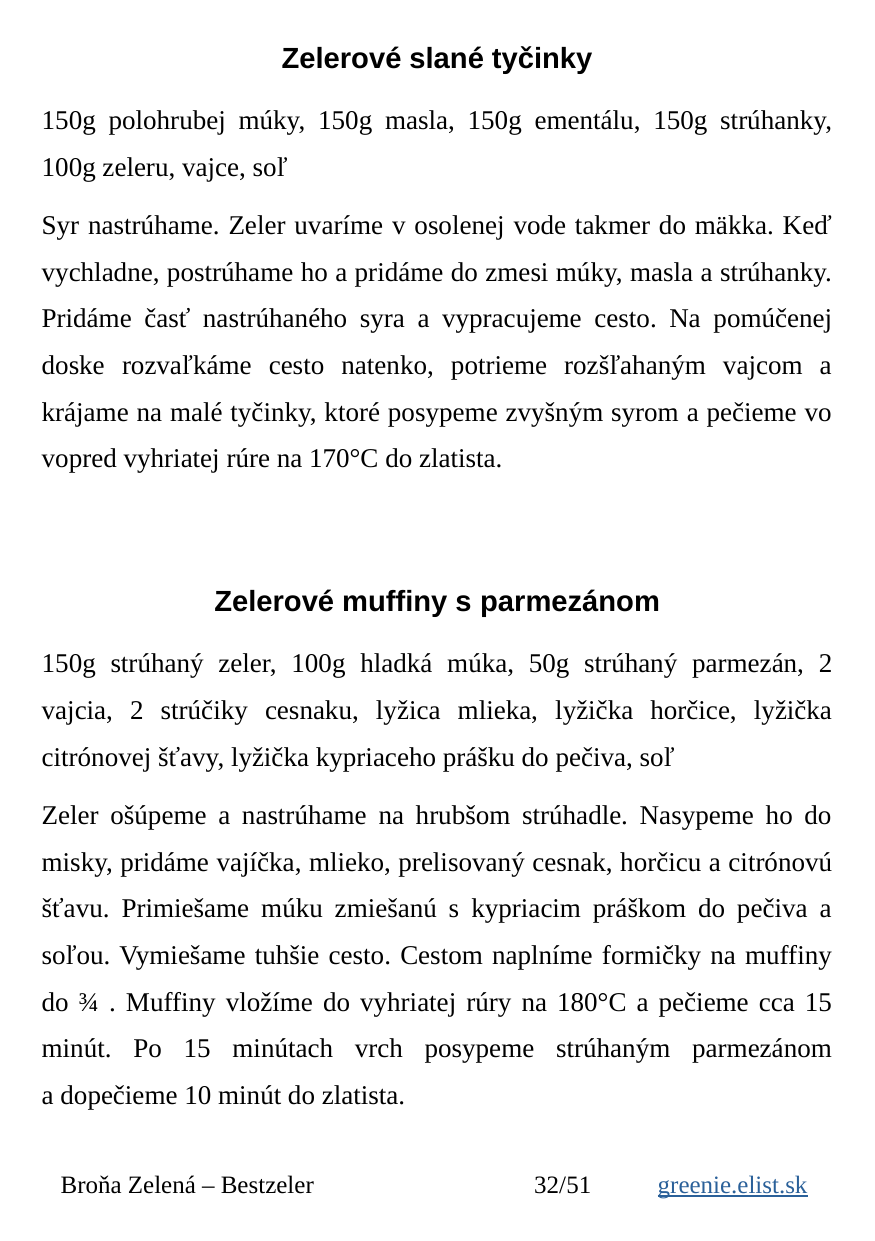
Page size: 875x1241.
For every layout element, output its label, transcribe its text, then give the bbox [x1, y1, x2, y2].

text Zeler ošúpeme a nastrúhame na hrubšom strúhadle. Nasypeme ho do misky, pridáme vajíčka, mlieko, prelisovaný cesnak, horčicu a citrónovú šťavu. Primiešame múku zmiešanú s kypriacim práškom do pečiva a soľou. Vymiešame tuhšie cesto. Cestom naplníme formičky na muffiny do ¾ . Muffiny vložíme do vyhriatej rúry na 180°C a pečieme cca 15 minút. Po 15 minútach vrch posypeme strúhaným parmezánom a dopečieme 10 minút do zlatista. [41, 799, 833, 1110]
text 150g polohrubej múky, 150g masla, 150g ementálu, 150g strúhanky, 100g zeleru, vajce, soľ [41, 104, 833, 182]
subtitle Zelerové slané tyčinky [41, 41, 833, 75]
text Syr nastrúhame. Zeler uvaríme v osolenej vode takmer do mäkka. Keď vychladne, postrúhame ho a pridáme do zmesi múky, masla a strúhanky. Pridáme časť nastrúhaného syra a vypracujeme cesto. Na pomúčenej doske rozvaľkáme cesto natenko, potrieme rozšľahaným vajcom a krájame na malé tyčinky, ktoré posypeme zvyšným syrom a pečieme vo vopred vyhriatej rúre na 170°C do zlatista. [41, 209, 833, 474]
text 150g strúhaný zeler, 100g hladká múka, 50g strúhaný parmezán, 2 vajcia, 2 strúčiky cesnaku, lyžica mlieka, lyžička horčice, lyžička citrónovej šťavy, lyžička kypriaceho prášku do pečiva, soľ [41, 647, 833, 772]
subtitle Zelerové muffiny s parmezánom [41, 584, 833, 618]
